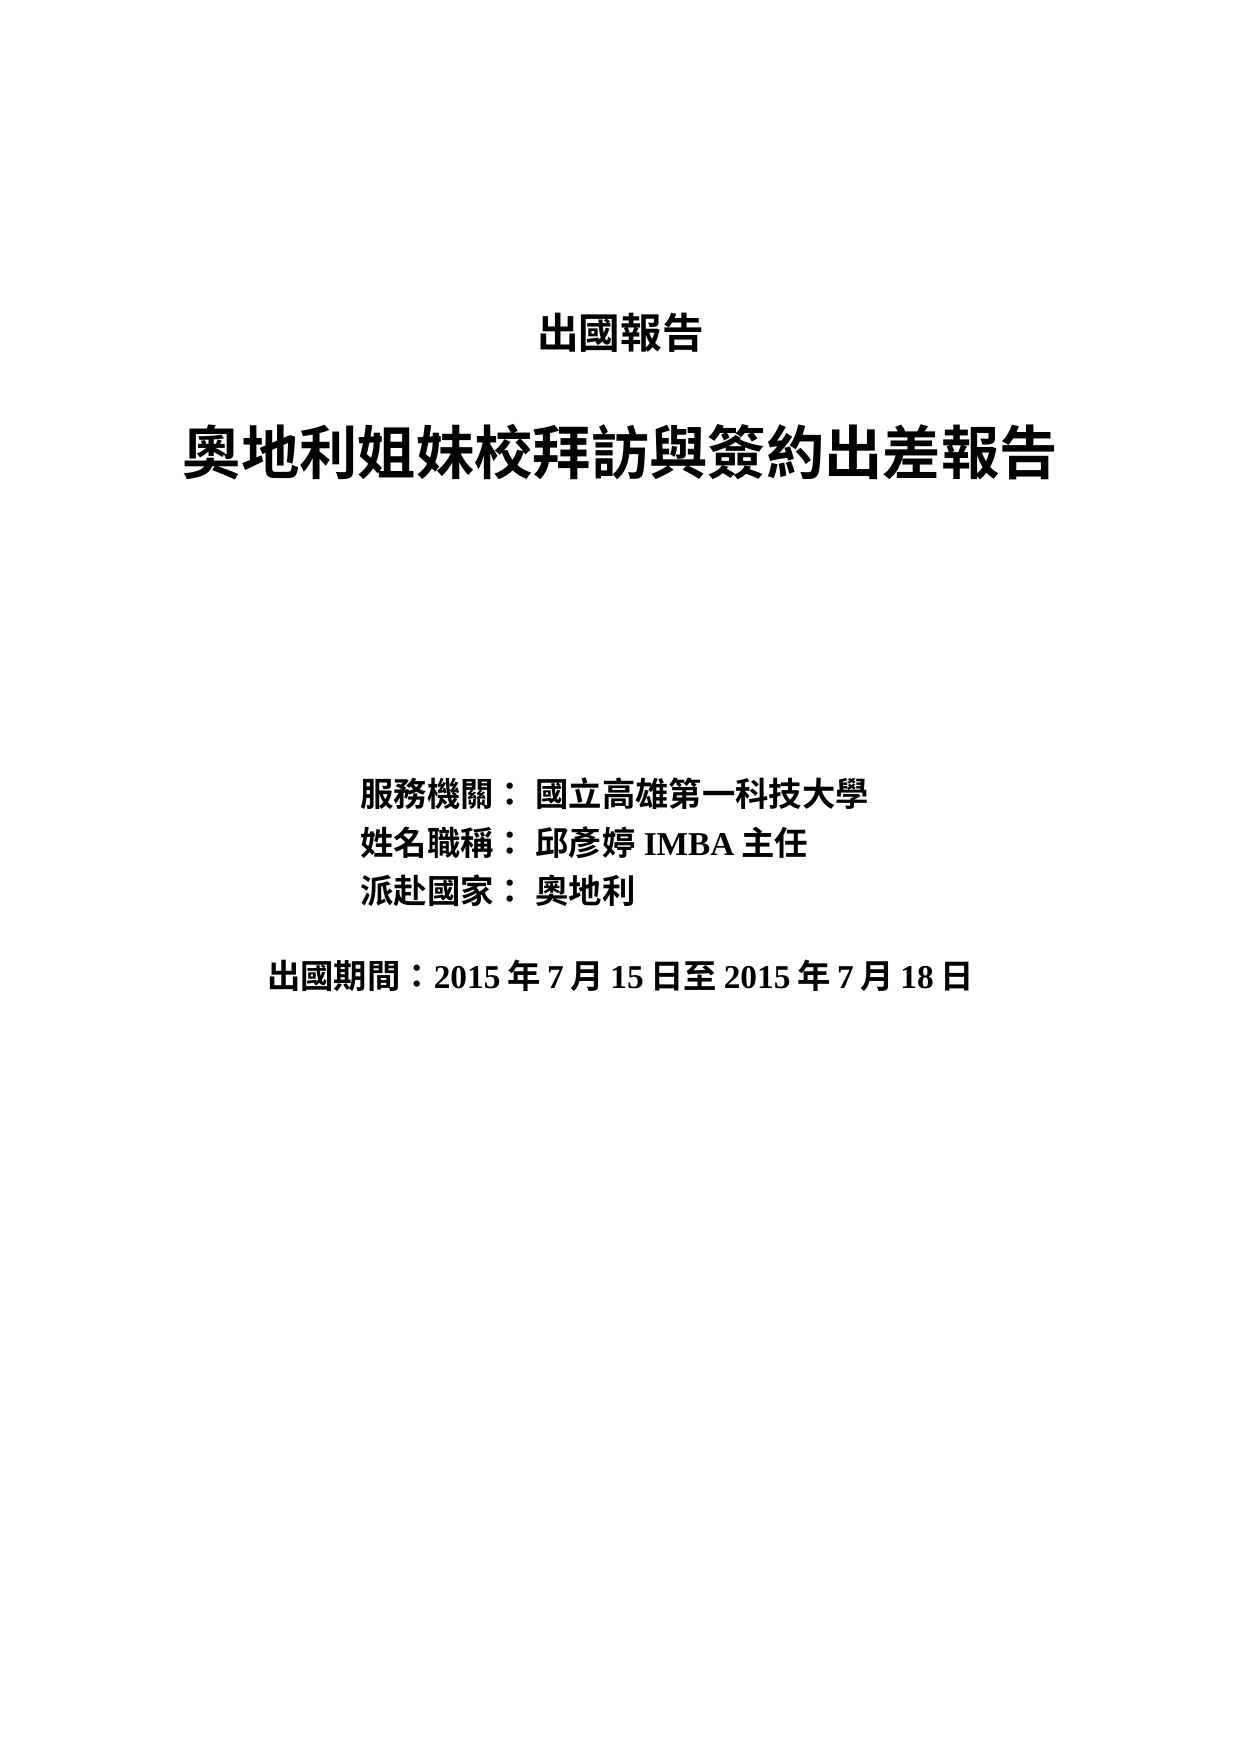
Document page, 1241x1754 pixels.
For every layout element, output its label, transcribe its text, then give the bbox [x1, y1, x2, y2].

text 服務機關： 國立高雄第一科技大學 [360, 768, 1092, 816]
text 奧地利姐妹校拜訪與簽約出差報告 [148, 407, 1092, 491]
text 派赴國家： 奧地利 [360, 865, 1092, 913]
text 出國報告 [148, 300, 1092, 361]
text 出國期間：2015年7月15日至2015年7月18日 [148, 950, 1092, 998]
text 姓名職稱： 邱彥婷 IMBA主任 [360, 816, 1092, 865]
